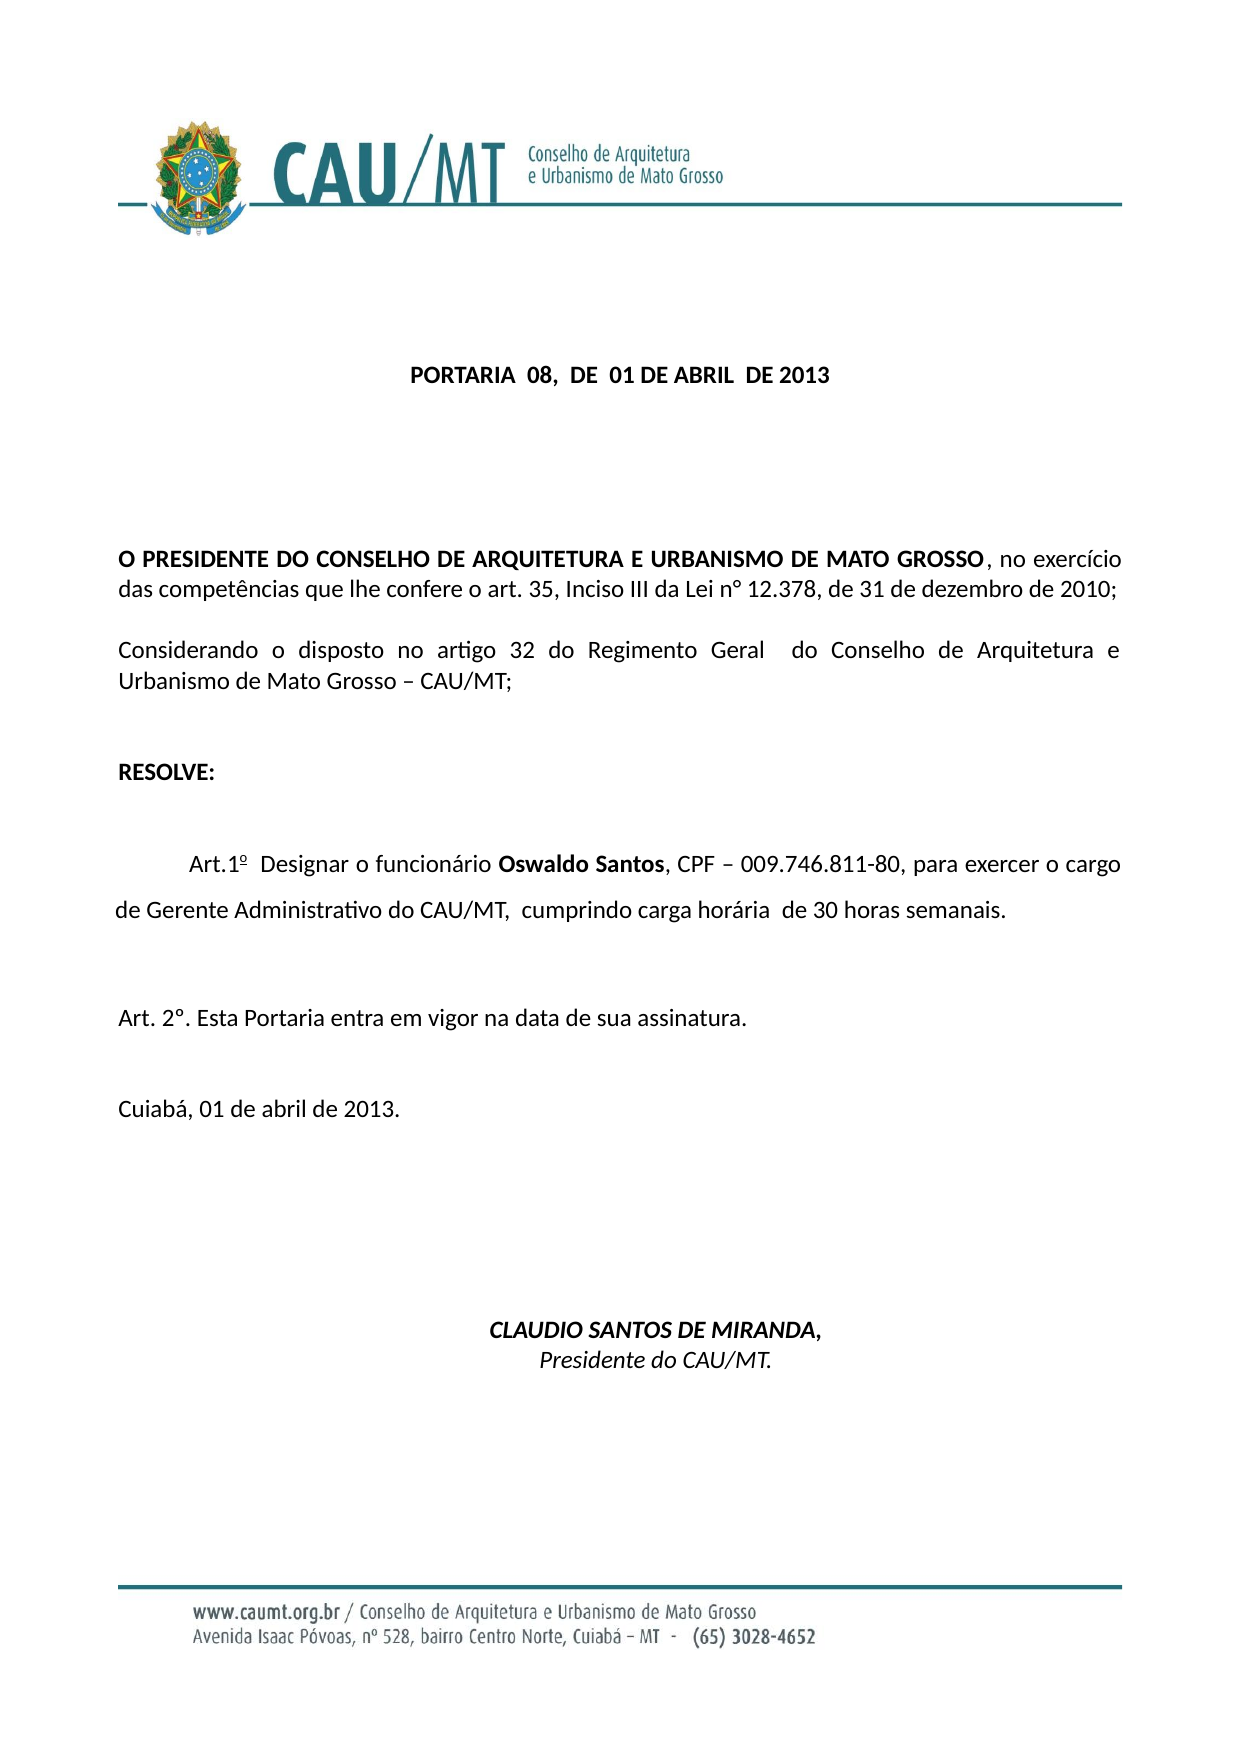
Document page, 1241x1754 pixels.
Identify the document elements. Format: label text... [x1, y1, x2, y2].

text O PRESIDENTE DO CONSELHO DE ARQUITETURA E URBANISMO DE MATO GROSSO, no exercício das competências que lhe confere o art. 35, Inciso III da Lei n° 12.378, de 31 de dezembro de 2010; [118, 543, 1122, 604]
text RESOLVE: [118, 756, 1122, 787]
text Art. 2º. Esta Portaria entra em vigor na data de sua assinatura. [118, 1002, 1122, 1032]
text Art.1o Designar o funcionário Oswaldo Santos, CPF – 009.746.811-80, para exercer o cargo de Gerente Administrativo do CAU/MT, cumprindo carga horária de 30 horas semanais. [115, 848, 1122, 924]
picture [118, 118, 1123, 238]
text Presidente do CAU/MT. [192, 1344, 1122, 1375]
text PORTARIA 08, DE 01 DE ABRIL DE 2013 [118, 360, 1122, 390]
picture [118, 1575, 1123, 1660]
text Considerando o disposto no artigo 32 do Regimento Geral do Conselho de Arquitetura e Urbanismo de Mato Grosso – CAU/MT; [118, 634, 1122, 695]
text CLAUDIO SANTOS DE MIRANDA, [192, 1314, 1122, 1344]
text Cuiabá, 01 de abril de 2013. [118, 1093, 1122, 1124]
